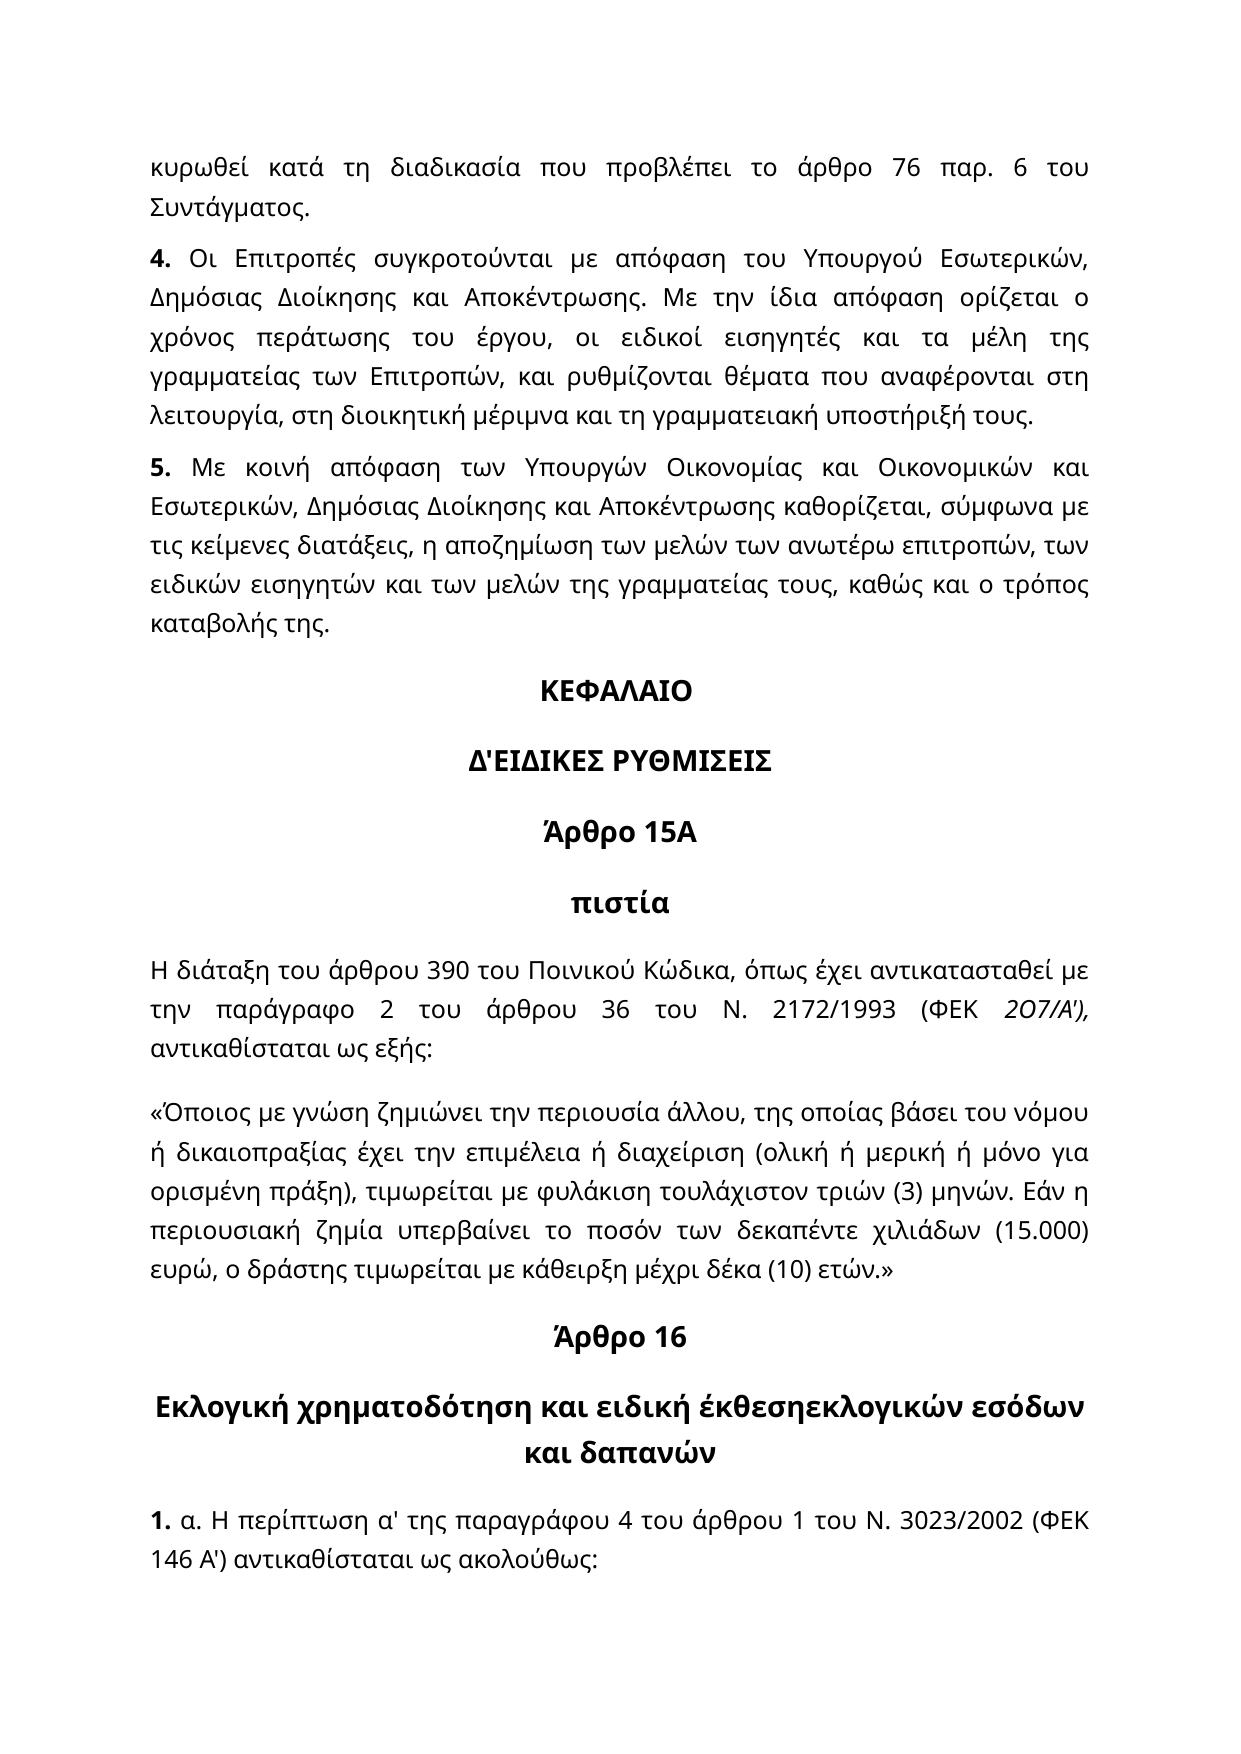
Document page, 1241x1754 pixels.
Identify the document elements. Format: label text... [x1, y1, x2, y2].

text 4. Οι Επιτροπές συγκροτούνται με απόφαση του Υπουργού Εσωτερικών, Δημόσιας Διοίκησης και Αποκέντρωσης. Με την ίδια απόφαση ορίζεται ο χρόνος περάτωσης του έργου, οι ειδικοί εισηγητές και τα μέλη της γραμματείας των Επιτροπών, και ρυθμίζονται θέματα που αναφέρονται στη λειτουργία, στη διοικητική μέριμνα και τη γραμματειακή υποστήριξή τους. [150, 241, 1090, 432]
subtitle Δ'ΕΙΔΙΚΕΣ ΡΥΘΜΙΣΕΙΣ [150, 741, 1090, 780]
subtitle Άρθρο 15Α [150, 811, 1090, 851]
text κυρωθεί κατά τη διαδικασία που προβλέπει το άρθρο 76 παρ. 6 του Συντάγματος. [150, 150, 1090, 223]
subtitle πιστία [150, 882, 1090, 922]
subtitle ΚΕΦΑΛΑΙΟ [150, 670, 1090, 710]
subtitle Άρθρο 16 [150, 1316, 1090, 1356]
text Η διάταξη του άρθρου 390 του Ποινικού Κώδικα, όπως έχει αντικατασταθεί με την παράγραφο 2 του άρθρου 36 του Ν. 2172/1993 (ΦΕΚ 2Ο7/Α'), αντικαθίσταται ως εξής: [150, 952, 1090, 1065]
text 5. Με κοινή απόφαση των Υπουργών Οικονομίας και Οικονομικών και Εσωτερικών, Δημόσιας Διοίκησης και Αποκέντρωσης καθορίζεται, σύμφωνα με τις κείμενες διατάξεις, η αποζημίωση των μελών των ανωτέρω επιτροπών, των ειδικών εισηγητών και των μελών της γραμματείας τους, καθώς και ο τρόπος καταβολής της. [150, 449, 1090, 640]
subtitle Εκλογική χρηματοδότηση και ειδική έκθεσηεκλογικών εσόδων και δαπανών [150, 1386, 1090, 1472]
text «Όποιος με γνώση ζημιώνει την περιουσία άλλου, της οποίας βάσει του νόμου ή δικαιοπραξίας έχει την επιμέλεια ή διαχείριση (ολική ή μερική ή μόνο για ορισμένη πράξη), τιμωρείται με φυλάκιση τουλάχιστον τριών (3) μηνών. Εάν η περιουσιακή ζημία υπερβαίνει το ποσόν των δεκαπέντε χιλιάδων (15.000) ευρώ, ο δράστης τιμωρείται με κάθειρξη μέχρι δέκα (10) ετών.» [150, 1095, 1090, 1286]
text 1. α. Η περίπτωση α' της παραγράφου 4 του άρθρου 1 του Ν. 3023/2002 (ΦΕΚ 146 Α') αντικαθίσταται ως ακολούθως: [150, 1503, 1090, 1576]
